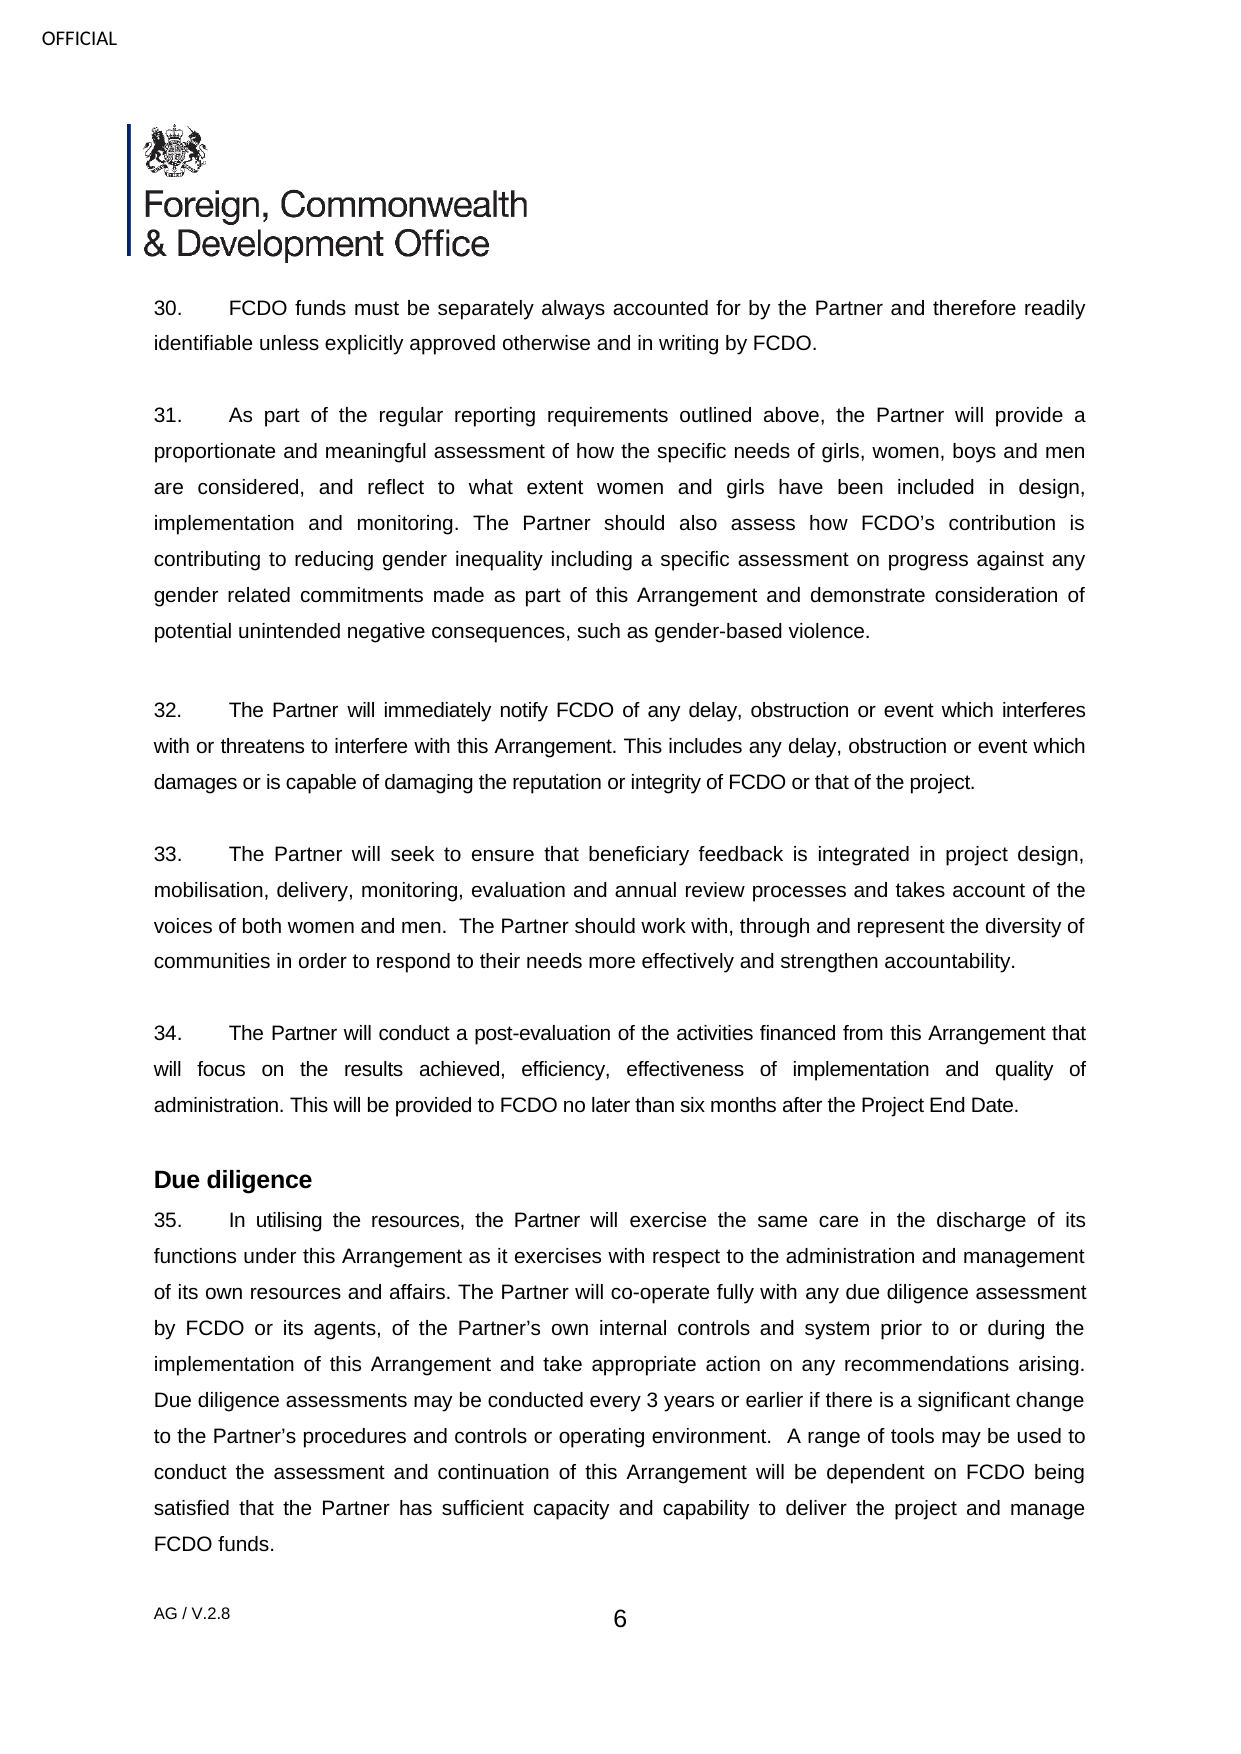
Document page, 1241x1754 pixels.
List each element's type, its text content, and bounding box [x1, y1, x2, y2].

list The Partner will seek to ensure that beneficiary feedback is integrated in project design, mobilisation, delivery, monitoring, evaluation and annual review processes and takes account of the voices of both women and men. The Partner should work with, through and represent the diversity of communities in order to respond to their needs more effectively and strengthen accountability. [153, 842, 1087, 973]
list As part of the regular reporting requirements outlined above, the Partner will provide a proportionate and meaningful assessment of how the specific needs of girls, women, boys and men are considered, and reflect to what extent women and girls have been included in design, implementation and monitoring. The Partner should also assess how FCDO’s contribution is contributing to reducing gender inequality including a specific assessment on progress against any gender related commitments made as part of this Arrangement and demonstrate consideration of potential unintended negative consequences, such as gender-based violence. [153, 403, 1087, 643]
list The Partner will immediately notify FCDO of any delay, obstruction or event which interferes with or threatens to interfere with this Arrangement. This includes any delay, obstruction or event which damages or is capable of damaging the reputation or integrity of FCDO or that of the project. [153, 698, 1087, 794]
list FCDO funds must be separately always accounted for by the Partner and therefore readily identifiable unless explicitly approved otherwise and in writing by FCDO. [153, 295, 1087, 355]
text Due diligence [153, 1165, 1087, 1194]
list In utilising the resources, the Partner will exercise the same care in the discharge of its functions under this Arrangement as it exercises with respect to the administration and management of its own resources and affairs. The Partner will co-operate fully with any due diligence assessment by FCDO or its agents, of the Partner’s own internal controls and system prior to or during the implementation of this Arrangement and take appropriate action on any recommendations arising. Due diligence assessments may be conducted every 3 years or earlier if there is a significant change to the Partner’s procedures and controls or operating environment. A range of tools may be used to conduct the assessment and continuation of this Arrangement will be dependent on FCDO being satisfied that the Partner has sufficient capacity and capability to deliver the project and manage FCDO funds. [153, 1208, 1087, 1556]
list The Partner will conduct a post-evaluation of the activities financed from this Arrangement that will focus on the results achieved, efficiency, effectiveness of implementation and quality of administration. This will be provided to FCDO no later than six months after the Project End Date. [153, 1021, 1087, 1117]
